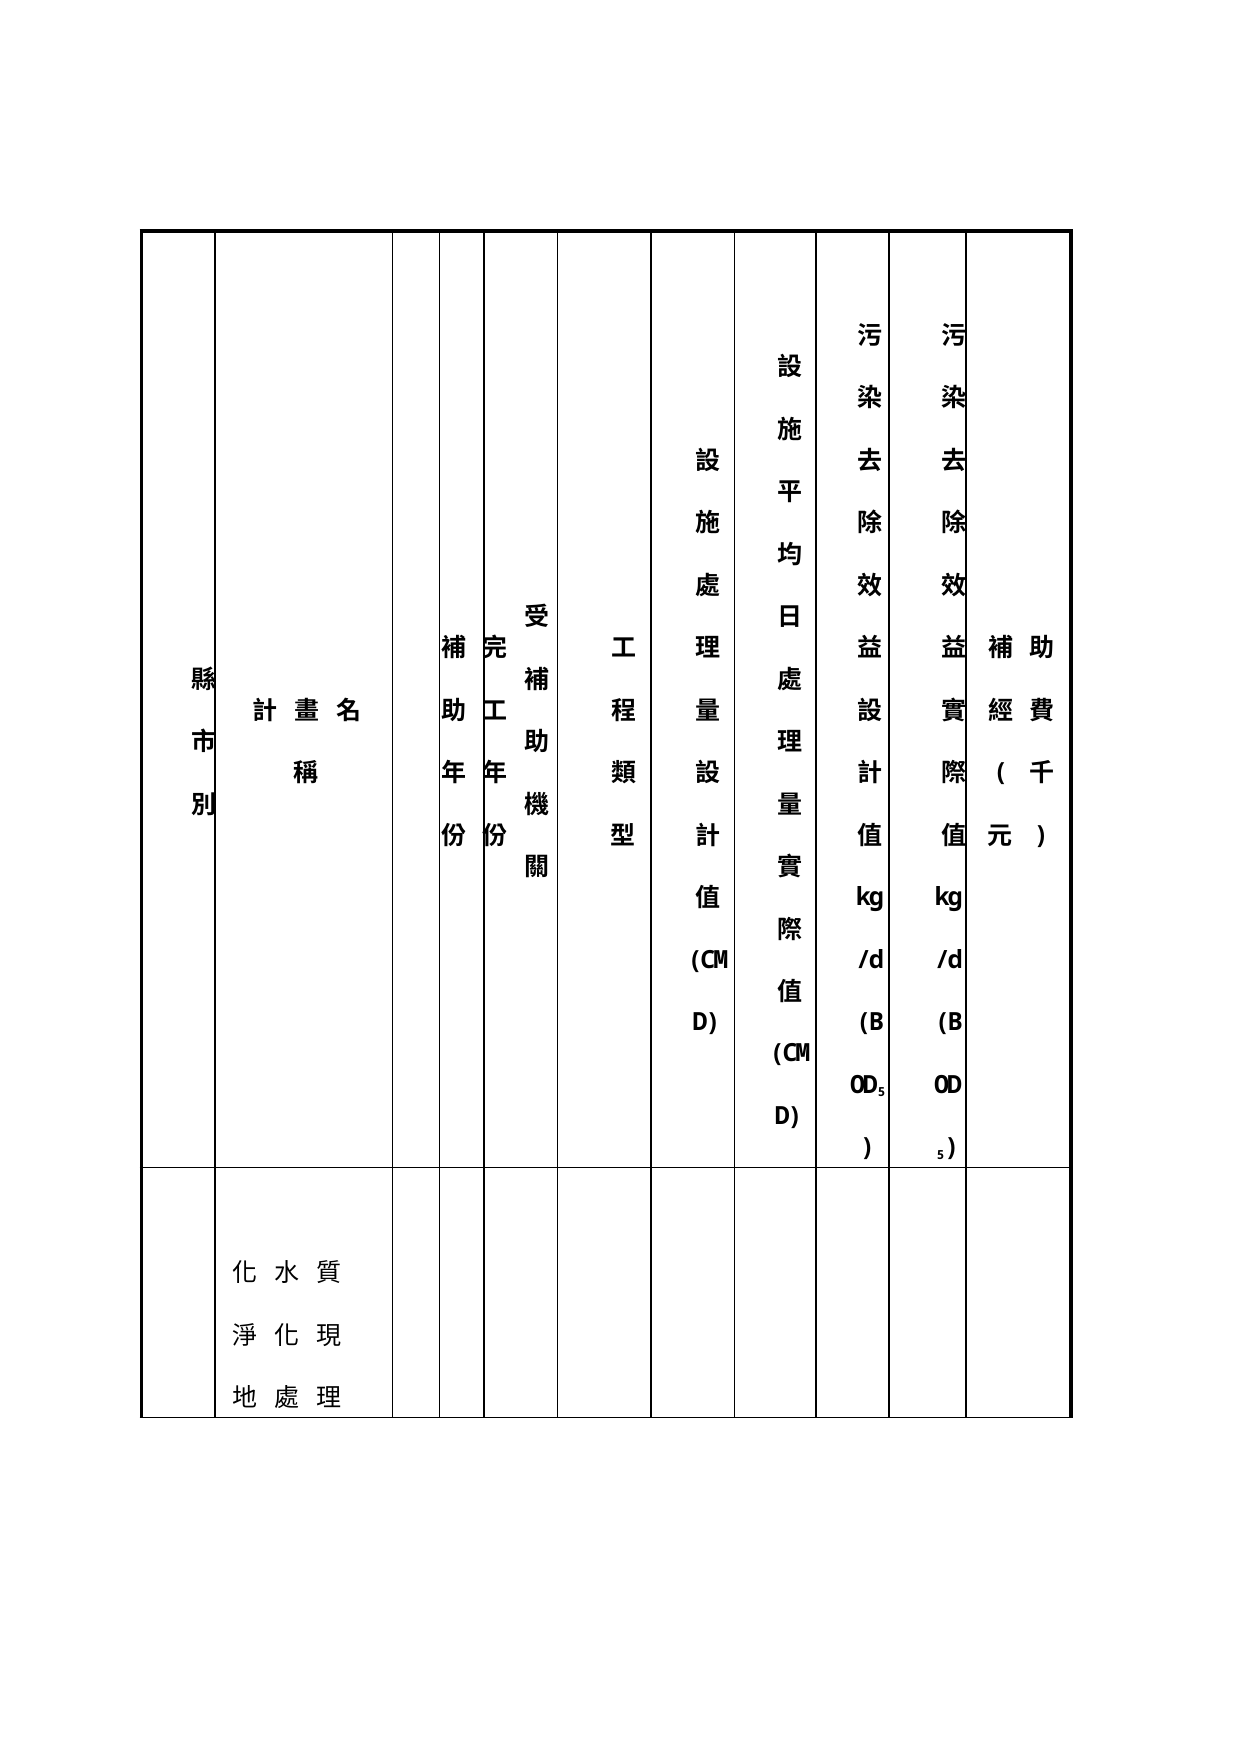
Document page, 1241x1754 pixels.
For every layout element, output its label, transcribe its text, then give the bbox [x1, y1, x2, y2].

table_cell [558, 1168, 650, 1417]
table_cell [817, 1168, 888, 1417]
table_header 設施平均日處理量實際值(CMD) [735, 233, 815, 1167]
table_cell [735, 1168, 815, 1417]
table_header 完工年份 [440, 233, 483, 1167]
table_header 補助經費(千元) [967, 233, 1069, 1167]
table_cell [652, 1168, 734, 1417]
table_cell 97 [393, 1168, 439, 1417]
table_header 受補助機關 [485, 233, 557, 1167]
table_header 設施處理量設計值(CMD) [652, 233, 734, 1167]
table_header 工程類型 [558, 233, 650, 1167]
table_cell [143, 1168, 214, 1417]
table_cell [967, 1168, 1069, 1417]
table_cell 新北市環保局 [485, 1168, 557, 1417]
table_cell 化水質淨化現地處理 [216, 1168, 392, 1417]
table_cell 99 [440, 1168, 483, 1417]
table_header 污染去除效益設計值kg/d (BOD5) [817, 233, 888, 1167]
table_header 縣市別 [143, 233, 214, 1167]
table_cell [890, 1168, 965, 1417]
table_header 污染去除效益實際值kg/d (BOD5) [890, 233, 965, 1167]
table_header 補助年份 [393, 233, 439, 1167]
table_header 計畫名稱 [216, 233, 392, 1167]
